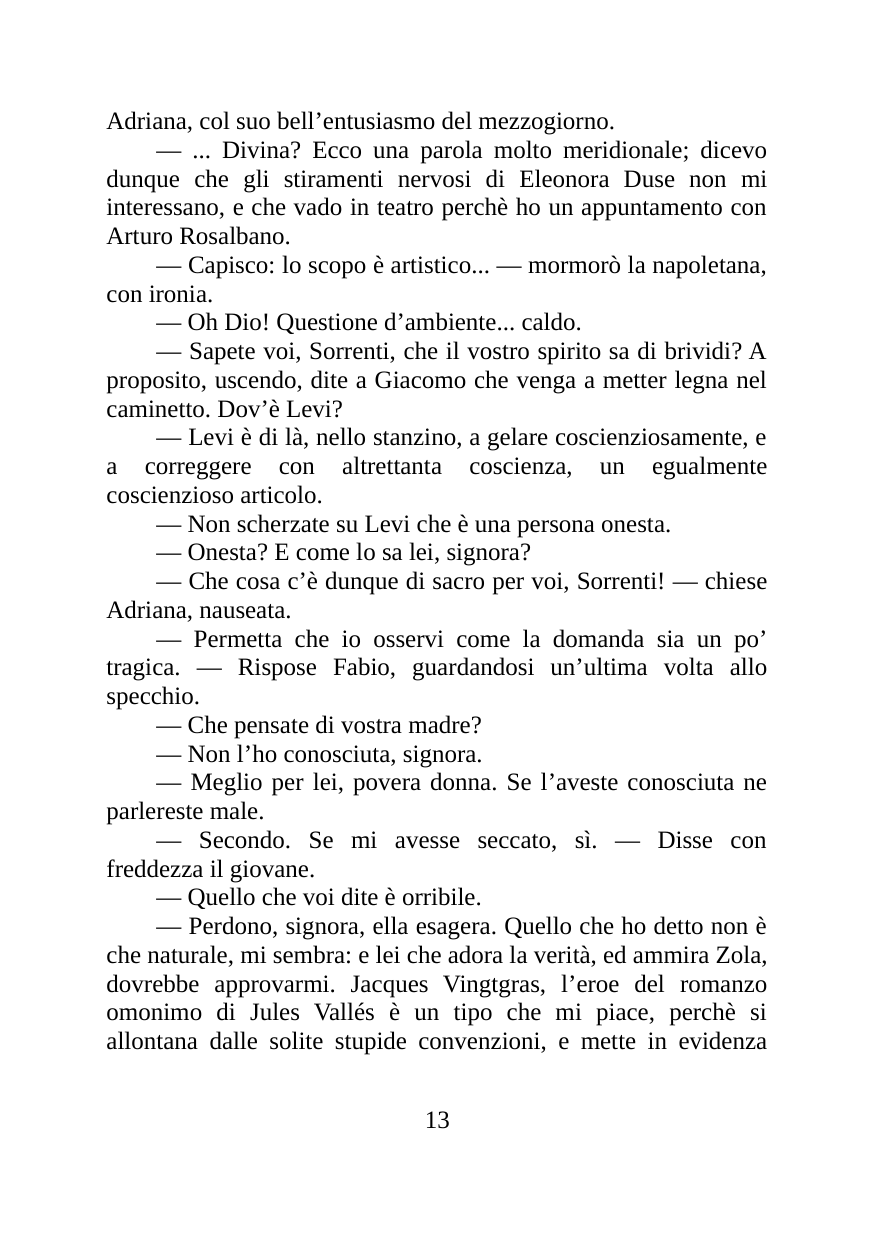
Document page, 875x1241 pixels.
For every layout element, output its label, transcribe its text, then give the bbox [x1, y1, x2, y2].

text — Che cosa c’è dunque di sacro per voi, Sorrenti! — chiese Adriana, nauseata. [106, 566, 768, 624]
text Adriana, col suo bell’entusiasmo del mezzogiorno. [106, 106, 768, 135]
text — Permetta che io osservi come la domanda sia un po’ tragica. — Rispose Fabio, guardandosi un’ultima volta allo specchio. [106, 624, 768, 710]
text — ... Divina? Ecco una parola molto meridionale; dicevo dunque che gli stiramenti nervosi di Eleonora Duse non mi interessano, e che vado in teatro perchè ho un appuntamento con Arturo Rosalbano. [106, 135, 768, 250]
text — Sapete voi, Sorrenti, che il vostro spirito sa di brividi? A proposito, uscendo, dite a Giacomo che venga a metter legna nel caminetto. Dov’è Levi? [106, 336, 768, 422]
text — Non scherzate su Levi che è una persona onesta. [106, 509, 768, 537]
text — Capisco: lo scopo è artistico... — mormorò la napoletana, con ironia. [106, 250, 768, 307]
text — Perdono, signora, ella esagera. Quello che ho detto non è che naturale, mi sembra: e lei che adora la verità, ed ammira Zola, dovrebbe approvarmi. Jacques Vingtgras, l’eroe del romanzo omonimo di Jules Vallés è un tipo che mi piace, perchè si allontana dalle solite stupide convenzioni, e mette in evidenza [106, 911, 768, 1055]
text — Onesta? E come lo sa lei, signora? [106, 537, 768, 566]
text — Meglio per lei, povera donna. Se l’aveste conosciuta ne parlereste male. [106, 767, 768, 825]
text — Levi è di là, nello stanzino, a gelare coscienziosamente, e a correggere con altrettanta coscienza, un egualmente coscienzioso articolo. [106, 422, 768, 509]
text — Quello che voi dite è orribile. [106, 882, 768, 911]
text — Secondo. Se mi avesse seccato, sì. — Disse con freddezza il giovane. [106, 825, 768, 882]
text — Oh Dio! Questione d’ambiente... caldo. [106, 307, 768, 336]
text — Non l’ho conosciuta, signora. [106, 739, 768, 767]
text — Che pensate di vostra madre? [106, 710, 768, 739]
